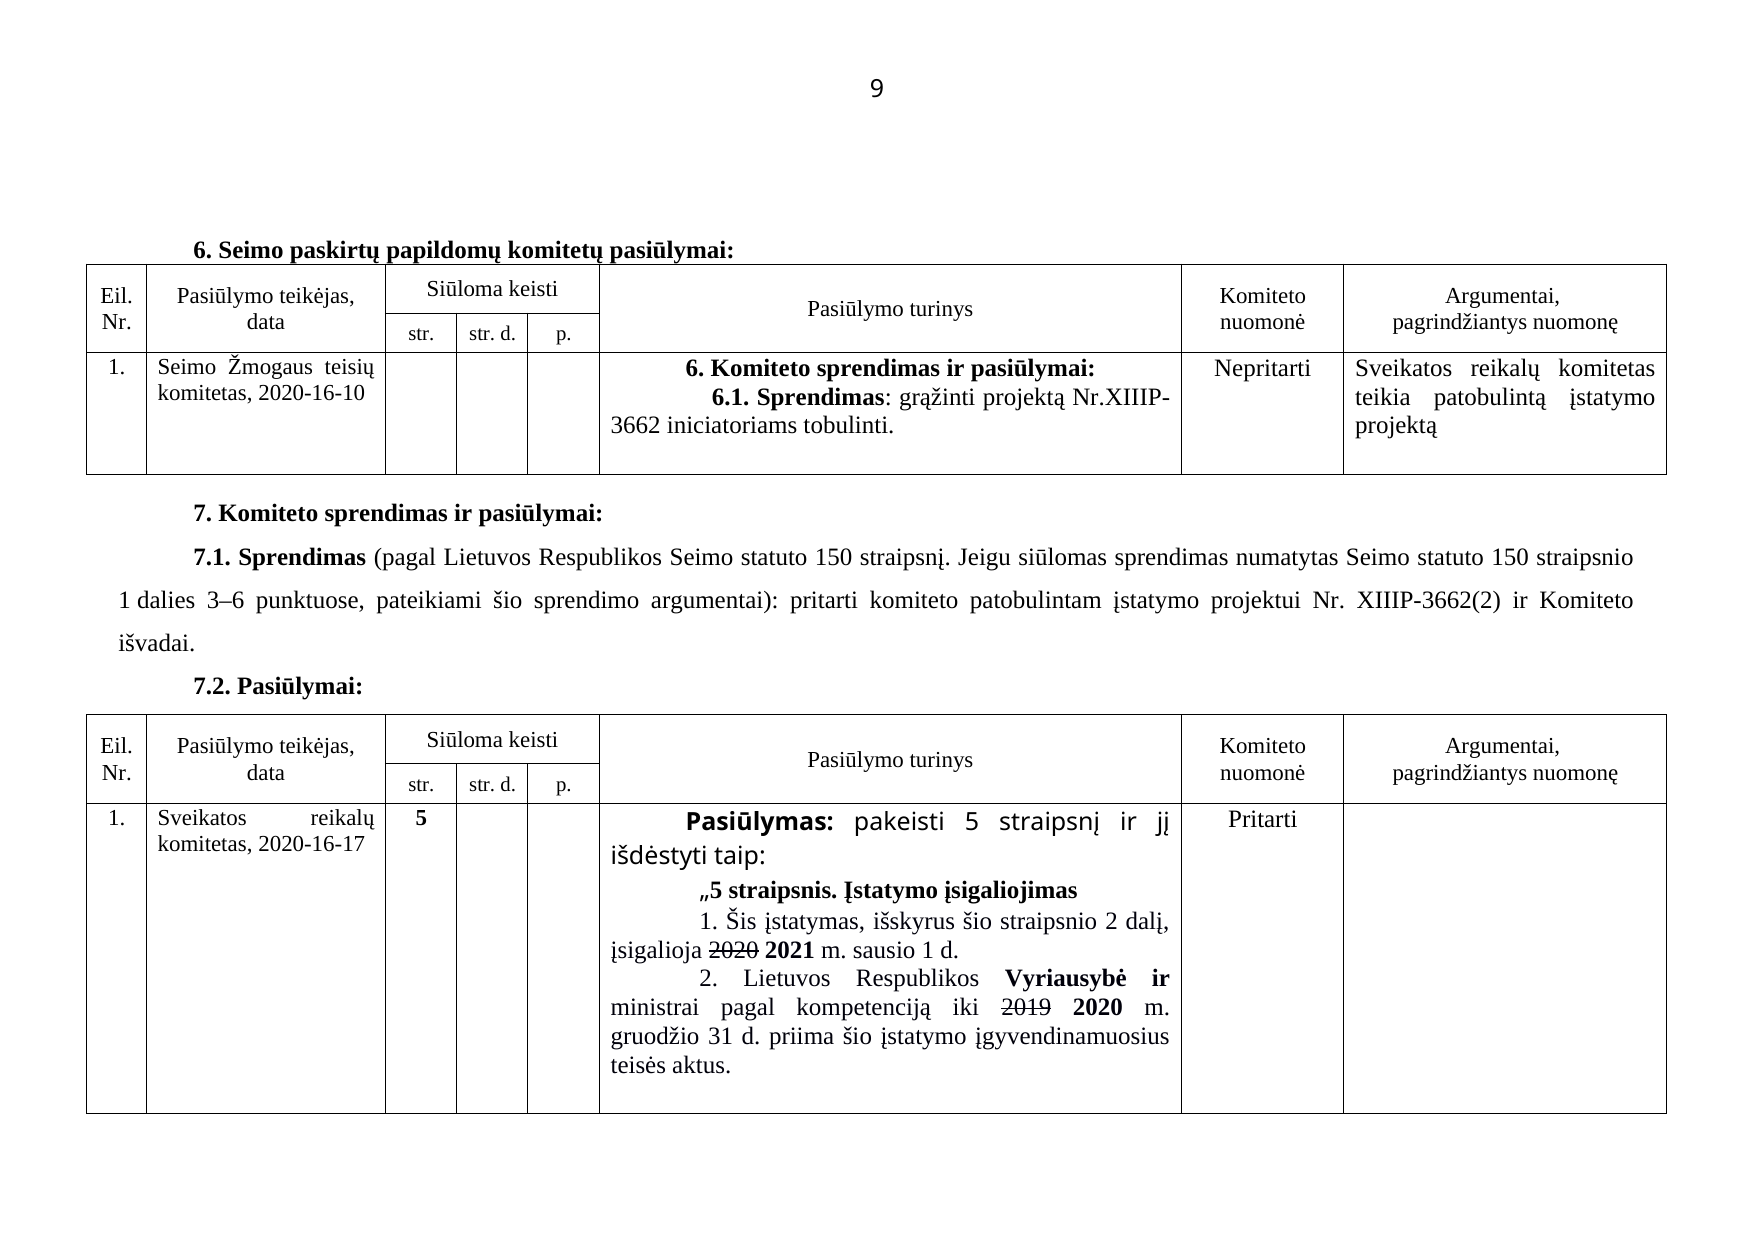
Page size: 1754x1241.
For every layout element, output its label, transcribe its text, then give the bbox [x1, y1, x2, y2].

table_cell p. [528, 764, 599, 803]
table_cell str. [386, 314, 456, 352]
table_cell Pasiūlymas: pakeisti 5 straipsnį ir jį išdėstyti taip: „5 straipsnis. Įstatymo įsigaliojimas 1. Šis įstatymas, išskyrus šio straipsnio 2 dalį, įsigalioja 2020 2021 m. sausio 1 d. 2. Lietuvos Respublikos Vyriausybė ir ministrai pagal kompetenciją iki 2019 2020 m. gruodžio 31 d. priima šio įstatymo įgyvendinamuosius teisės aktus. [600, 804, 1181, 1113]
table_header Komiteto nuomonė [1182, 715, 1343, 803]
table_cell [457, 353, 527, 473]
text 7.1. Sprendimas (pagal Lietuvos Respublikos Seimo statuto 150 straipsnį. Jeigu siūlomas sprendimas numatytas Seimo statuto 150 straipsnio 1 dalies 3–6 punktuose, pateikiami šio sprendimo argumentai): pritarti komiteto patobulintam įstatymo projektui Nr. XIIIP-3662(2) ir Komiteto išvadai. [118, 542, 1635, 657]
table_header Pasiūlymo teikėjas, data [147, 265, 385, 352]
table_cell [457, 804, 527, 1113]
text 7. Komiteto sprendimas ir pasiūlymai: [118, 498, 1635, 527]
table_cell Nepritarti [1182, 353, 1343, 473]
table_header Siūloma keisti [386, 265, 599, 313]
table_cell [1344, 804, 1666, 1113]
table_cell Sveikatos reikalų komitetas teikia patobulintą įstatymo projektą [1344, 353, 1666, 473]
table_header Siūloma keisti [386, 715, 599, 763]
text 7.2. Pasiūlymai: [118, 671, 1635, 700]
table_cell 5 [386, 804, 456, 1113]
table_cell p. [528, 314, 599, 352]
table_cell 1. [87, 353, 146, 473]
text 6. Seimo paskirtų papildomų komitetų pasiūlymai: [118, 235, 1635, 263]
table_cell [528, 804, 599, 1113]
table_cell [528, 353, 599, 473]
table_cell Pritarti [1182, 804, 1343, 1113]
table_cell 6. Komiteto sprendimas ir pasiūlymai: 6.1. Sprendimas: grąžinti projektą Nr.XIIIP-3662 iniciatoriams tobulinti. [600, 353, 1181, 473]
table_header Argumentai, pagrindžiantys nuomonę [1344, 265, 1666, 352]
table_header Komiteto nuomonė [1182, 265, 1343, 352]
table_header Pasiūlymo teikėjas, data [147, 715, 385, 803]
table_header Eil. Nr. [87, 265, 146, 352]
table_cell Seimo Žmogaus teisių komitetas, 2020-16-10 [147, 353, 385, 473]
table_cell Sveikatos reikalų komitetas, 2020-16-17 [147, 804, 385, 1113]
table_cell [386, 353, 456, 473]
table_cell str. [386, 764, 456, 803]
table_cell str. d. [457, 314, 527, 352]
table_header Pasiūlymo turinys [600, 715, 1181, 803]
table_header Argumentai, pagrindžiantys nuomonę [1344, 715, 1666, 803]
table_header Pasiūlymo turinys [600, 265, 1181, 352]
table_cell 1. [87, 804, 146, 1113]
table_cell str. d. [457, 764, 527, 803]
table_header Eil. Nr. [87, 715, 146, 803]
